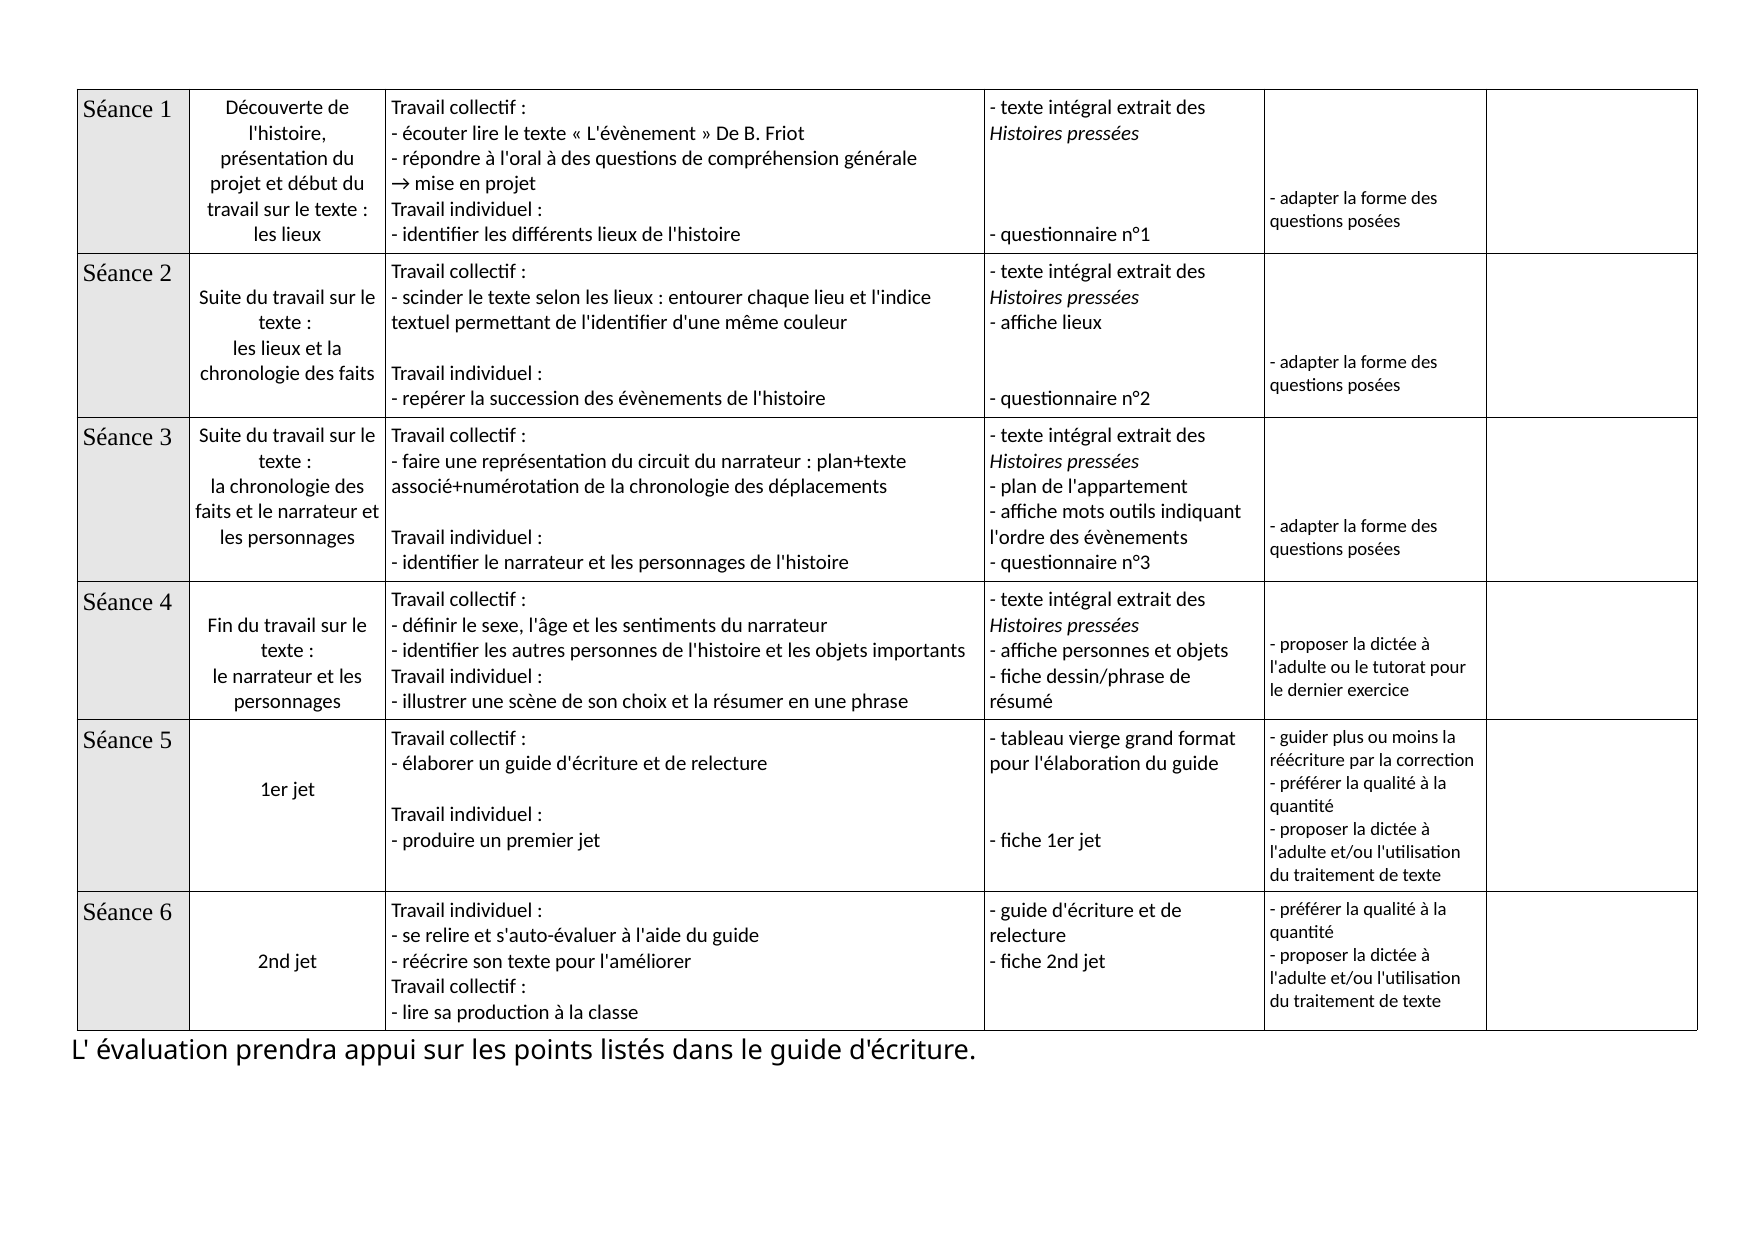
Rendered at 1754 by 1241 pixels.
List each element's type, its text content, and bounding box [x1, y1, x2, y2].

table_cell Travail individuel : - se relire et s'auto-évaluer à l'aide du guide - réécrire son texte pour l'améliorer Travail collectif : - lire sa production à la classe [386, 892, 984, 1030]
table_cell - guide d'écriture et de relecture - fiche 2nd jet [985, 892, 1264, 1030]
table_cell [1487, 892, 1697, 1030]
table_cell - texte intégral extrait des Histoires pressées - plan de l'appartement - affiche mots outils indiquant l'ordre des évènements - questionnaire n°3 [985, 418, 1264, 581]
table_cell - proposer la dictée à l'adulte ou le tutorat pour le dernier exercice [1265, 582, 1486, 719]
table_cell Suite du travail sur le texte : la chronologie des faits et le narrateur et les personnages [190, 418, 385, 581]
table_cell [1487, 582, 1697, 719]
table_cell - texte intégral extrait des Histoires pressées - affiche lieux - questionnaire n°2 [985, 254, 1264, 417]
table_cell - adapter la forme des questions posées [1265, 418, 1486, 581]
table_cell - guider plus ou moins la réécriture par la correction - préférer la qualité à la quantité - proposer la dictée à l'adulte et/ou l'utilisation du traitement de texte [1265, 720, 1486, 891]
table_cell [1487, 720, 1697, 891]
table_cell [1487, 90, 1697, 253]
table_cell - préférer la qualité à la quantité - proposer la dictée à l'adulte et/ou l'utilisation du traitement de texte [1265, 892, 1486, 1030]
table_cell Séance 4 [78, 582, 189, 719]
table_cell Suite du travail sur le texte : les lieux et la chronologie des faits [190, 254, 385, 417]
table_cell Travail collectif : - écouter lire le texte « L'évènement » De B. Friot - répondre à l'oral à des questions de compréhension générale → mise en projet Travail individuel : - identifier les différents lieux de l'histoire [386, 90, 984, 253]
table_cell Travail collectif : - scinder le texte selon les lieux : entourer chaque lieu et l'indice textuel permettant de l'identifier d'une même couleur Travail individuel : - repérer la succession des évènements de l'histoire [386, 254, 984, 417]
table_cell - texte intégral extrait des Histoires pressées - affiche personnes et objets - fiche dessin/phrase de résumé [985, 582, 1264, 719]
table_cell 1er jet [190, 720, 385, 891]
table_cell [1487, 418, 1697, 581]
table_cell Séance 1 [78, 90, 189, 253]
table_cell - tableau vierge grand format pour l'élaboration du guide - fiche 1er jet [985, 720, 1264, 891]
table_cell - adapter la forme des questions posées [1265, 90, 1486, 253]
table_cell Séance 2 [78, 254, 189, 417]
table_cell Fin du travail sur le texte : le narrateur et les personnages [190, 582, 385, 719]
table_cell - texte intégral extrait des Histoires pressées - questionnaire n°1 [985, 90, 1264, 253]
table_cell 2nd jet [190, 892, 385, 1030]
table_cell - adapter la forme des questions posées [1265, 254, 1486, 417]
table_cell Séance 6 [78, 892, 189, 1030]
table_cell Séance 5 [78, 720, 189, 891]
table_cell Travail collectif : - élaborer un guide d'écriture et de relecture Travail individuel : - produire un premier jet [386, 720, 984, 891]
table_cell Travail collectif : - définir le sexe, l'âge et les sentiments du narrateur - identifier les autres personnes de l'histoire et les objets importants Travail individuel : - illustrer une scène de son choix et la résumer en une phrase [386, 582, 984, 719]
text L' évaluation prendra appui sur les points listés dans le guide d'écriture. [71, 1030, 1695, 1067]
table_cell [1487, 254, 1697, 417]
table_cell Séance 3 [78, 418, 189, 581]
table_cell Travail collectif : - faire une représentation du circuit du narrateur : plan+texte associé+numérotation de la chronologie des déplacements Travail individuel : - identifier le narrateur et les personnages de l'histoire [386, 418, 984, 581]
table_cell Découverte de l'histoire, présentation du projet et début du travail sur le texte : les lieux [190, 90, 385, 253]
